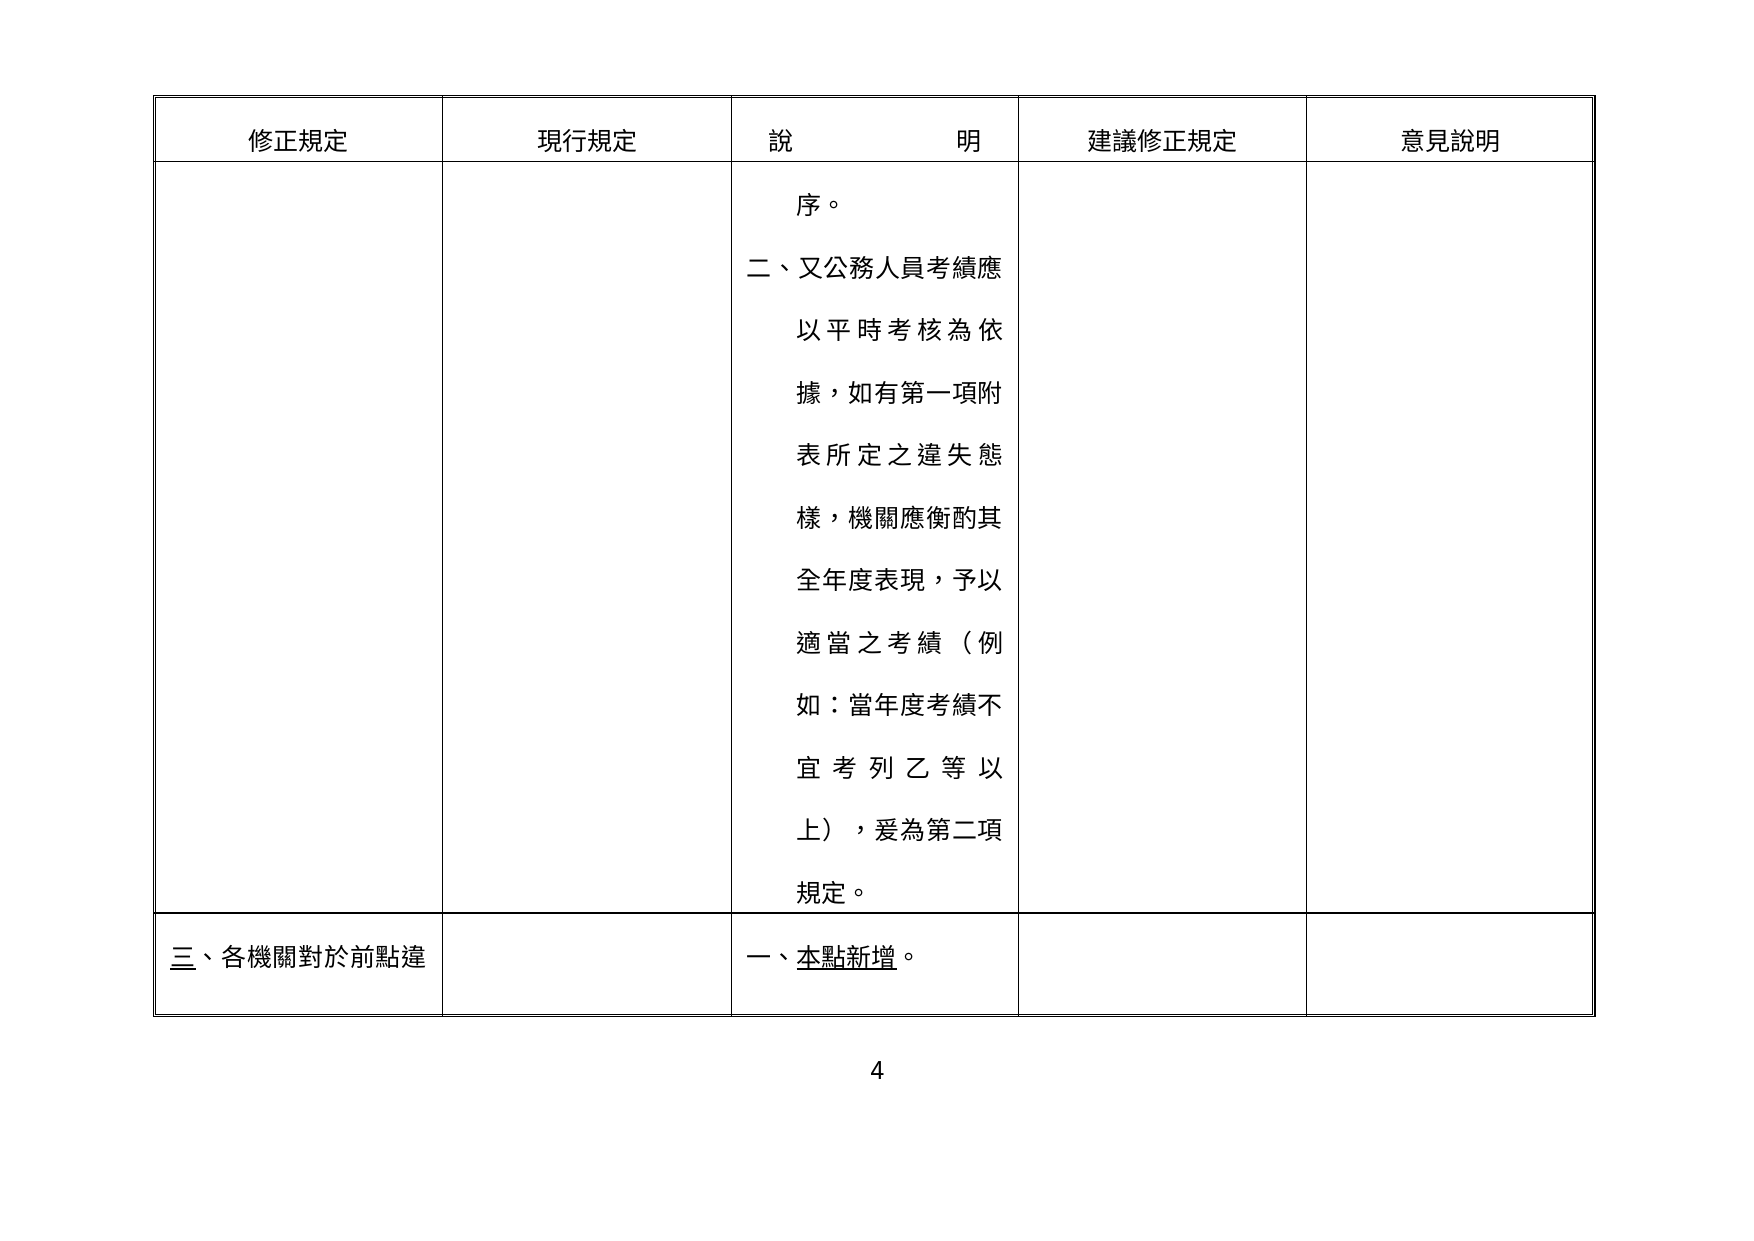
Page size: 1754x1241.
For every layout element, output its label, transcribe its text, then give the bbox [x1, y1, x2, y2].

table_cell 一、本點新增。 二、為端正公務紀律，落實公務人員考績法、公務員懲戒法、公務員服務法及本要點之相關規定，各機關對於違法失職之人員，應秉持「及時」、「行政懲處先行」及「首長負責」之原則，針對不同具體違失事由，以現有機制，懲處相關違失人員或移付懲戒，爰訂定第一項規定，並增訂建議懲處基準表為附表，供各機關訂定獎懲標準表之參據。另參酌憲法法庭111年憲判字第9號判決之意旨，機關就同一案件為懲處後，應避免再行移付懲戒；反之亦然。又監察院如對同一案件先行彈劾並移送懲戒，機關亦不宜再行懲處，以避免機關恣意選擇程序及受懲處公務員之雙重程序負擔。爰於第一項明定機關應避免同時或先後進行懲處、懲戒兩種程序。 二、又公務人員考績應以平時考核為依據，如有第一項附表所定之違失態樣，機關應衡酌其全年度表現，予以適當之考績（例如：當年度考績不宜考列乙等以上），爰為第二項規定。 [1003, 162, 1018, 912]
table_header 現行規定 [443, 98, 731, 161]
table_header 意見說明 [1307, 98, 1592, 161]
table_header 說 明 [732, 98, 1018, 161]
table_cell 一、本點新增。 二、為端正公務紀律，落實公務人員考績法、公務員懲戒法、公務員服務法及本要點之相關規定，各機關對於違法失職之人員，應秉持「及時」、「行政懲處先行」及「首長負責」之原則，針對不同具體違失事由，以現有機制，懲處相關違失人員或移付懲戒，爰訂定第一項規定，並增訂建議懲處基準表為附表，供各機關訂定獎懲標準表之參據。另參酌憲法法庭111年憲判字第9號判決之意旨，機關就同一案件為懲處後，應避免再行移付懲戒；反之亦然。又監察院如對同一案件先行彈劾並移送懲戒，機關亦不宜再行懲處，以避免機關恣意選擇程序及受懲處公務員之雙重程序負擔。爰於第一項明定機關應避免同時或先後進行懲處、懲戒兩種程序。 二、又公務人員考績應以平時考核為依據，如有第一項附表所定之違失態樣，機關應衡酌其全年度表現，予以適當之考績（例如：當年度考績不宜考列乙等以上），爰為第二項規定。 [732, 162, 746, 912]
table_header 修正規定 [156, 98, 442, 161]
table_cell 一、本點新增。 [732, 914, 1018, 1014]
table_cell [1019, 914, 1306, 1014]
table_cell 三、各機關對於前點違 [156, 914, 442, 1014]
table_cell [1307, 914, 1592, 1014]
table_cell [443, 162, 731, 912]
table_cell [443, 914, 731, 1014]
table_cell [156, 162, 442, 912]
table_cell [1307, 162, 1592, 912]
table_header 建議修正規定 [1019, 98, 1306, 161]
table_cell [1019, 162, 1306, 912]
